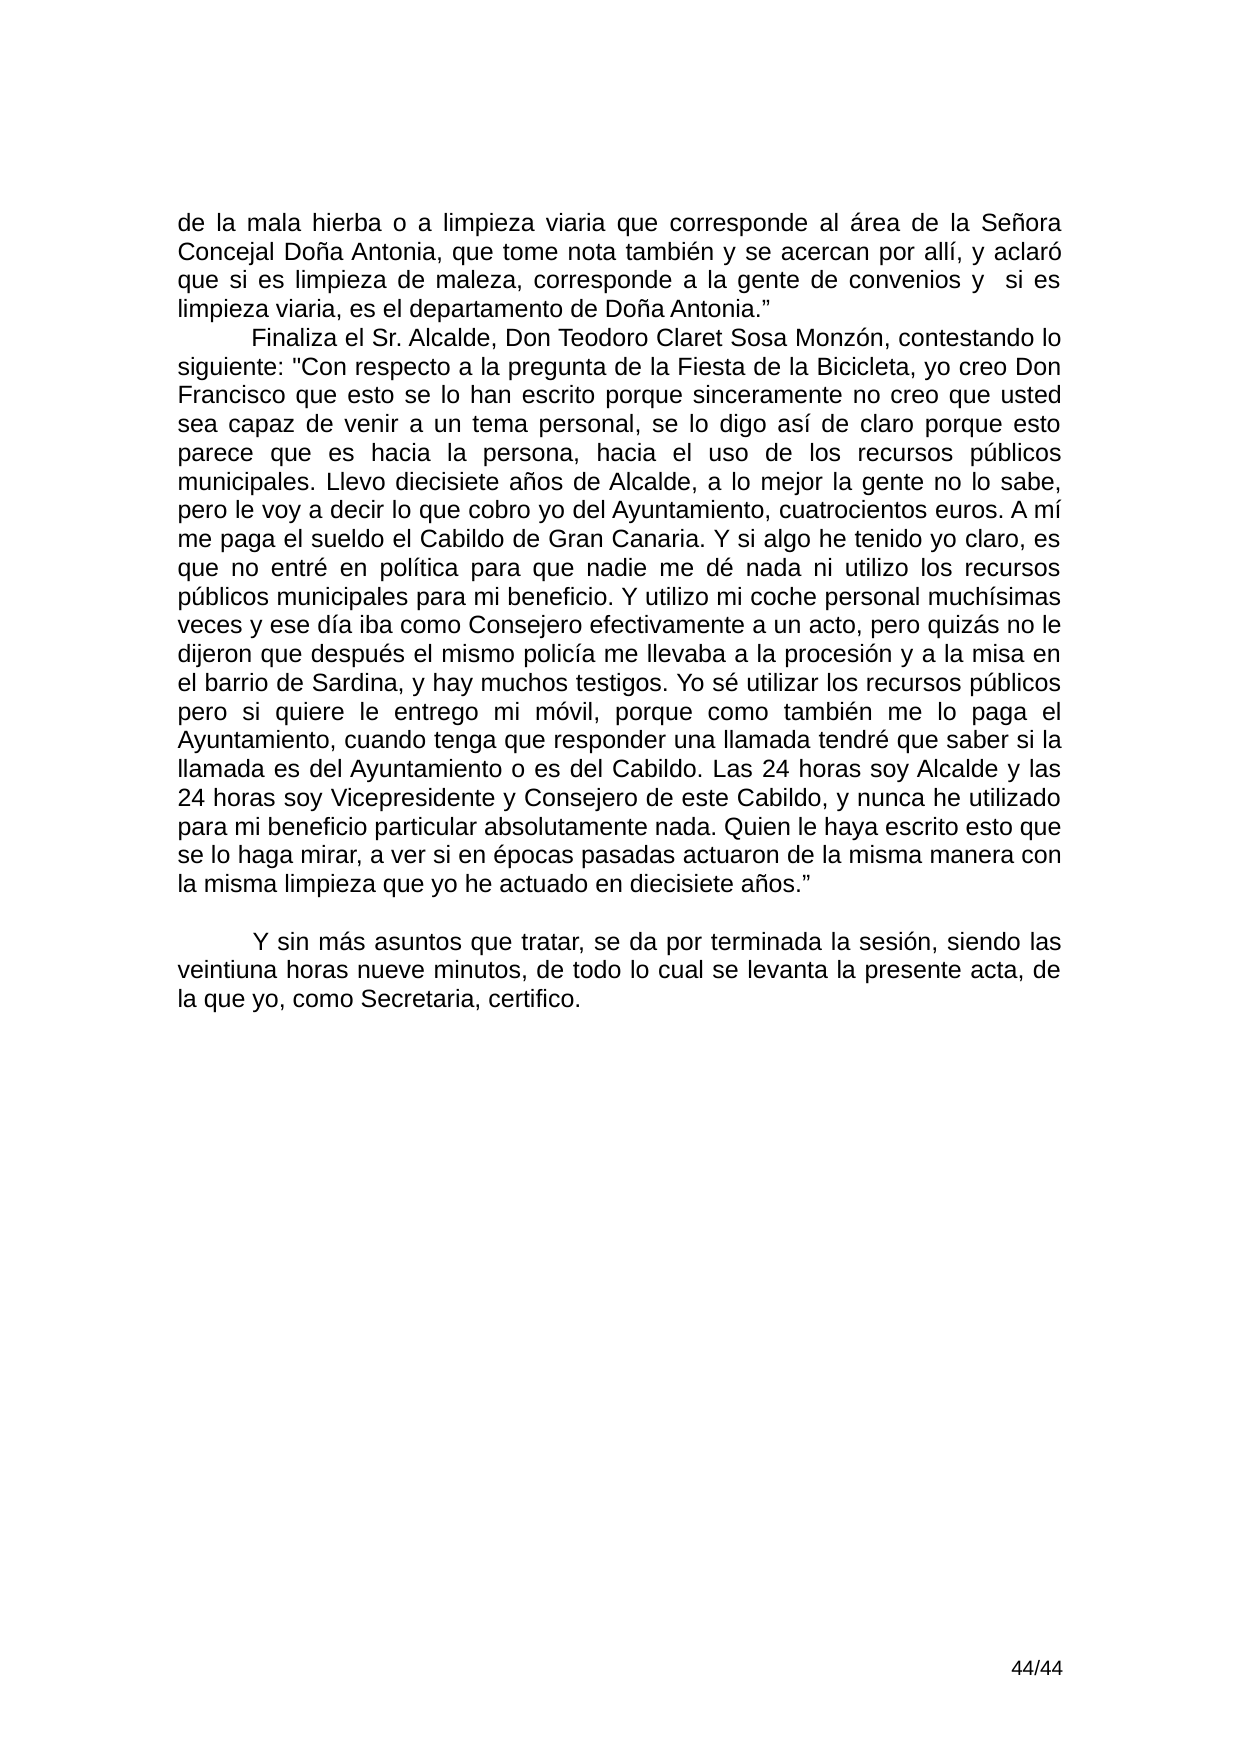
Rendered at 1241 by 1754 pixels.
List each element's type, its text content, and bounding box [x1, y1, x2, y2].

text de la mala hierba o a limpieza viaria que corresponde al área de la Señora Concejal Doña Antonia, que tome nota también y se acercan por allí, y aclaró que si es limpieza de maleza, corresponde a la gente de convenios y si es limpieza viaria, es el departamento de Doña Antonia.” [177, 208, 1063, 323]
text Finaliza el Sr. Alcalde, Don Teodoro Claret Sosa Monzón, contestando lo siguiente: "Con respecto a la pregunta de la Fiesta de la Bicicleta, yo creo Don Francisco que esto se lo han escrito porque sinceramente no creo que usted sea capaz de venir a un tema personal, se lo digo así de claro porque esto parece que es hacia la persona, hacia el uso de los recursos públicos municipales. Llevo diecisiete años de Alcalde, a lo mejor la gente no lo sabe, pero le voy a decir lo que cobro yo del Ayuntamiento, cuatrocientos euros. A mí me paga el sueldo el Cabildo de Gran Canaria. Y si algo he tenido yo claro, es que no entré en política para que nadie me dé nada ni utilizo los recursos públicos municipales para mi beneficio. Y utilizo mi coche personal muchísimas veces y ese día iba como Consejero efectivamente a un acto, pero quizás no le dijeron que después el mismo policía me llevaba a la procesión y a la misa en el barrio de Sardina, y hay muchos testigos. Yo sé utilizar los recursos públicos pero si quiere le entrego mi móvil, porque como también me lo paga el Ayuntamiento, cuando tenga que responder una llamada tendré que saber si la llamada es del Ayuntamiento o es del Cabildo. Las 24 horas soy Alcalde y las 24 horas soy Vicepresidente y Consejero de este Cabildo, y nunca he utilizado para mi beneficio particular absolutamente nada. Quien le haya escrito esto que se lo haga mirar, a ver si en épocas pasadas actuaron de la misma manera con la misma limpieza que yo he actuado en diecisiete años.” [177, 323, 1063, 898]
text Y sin más asuntos que tratar, se da por terminada la sesión, siendo las veintiuna horas nueve minutos, de todo lo cual se levanta la presente acta, de la que yo, como Secretaria, certifico. [177, 927, 1063, 1013]
